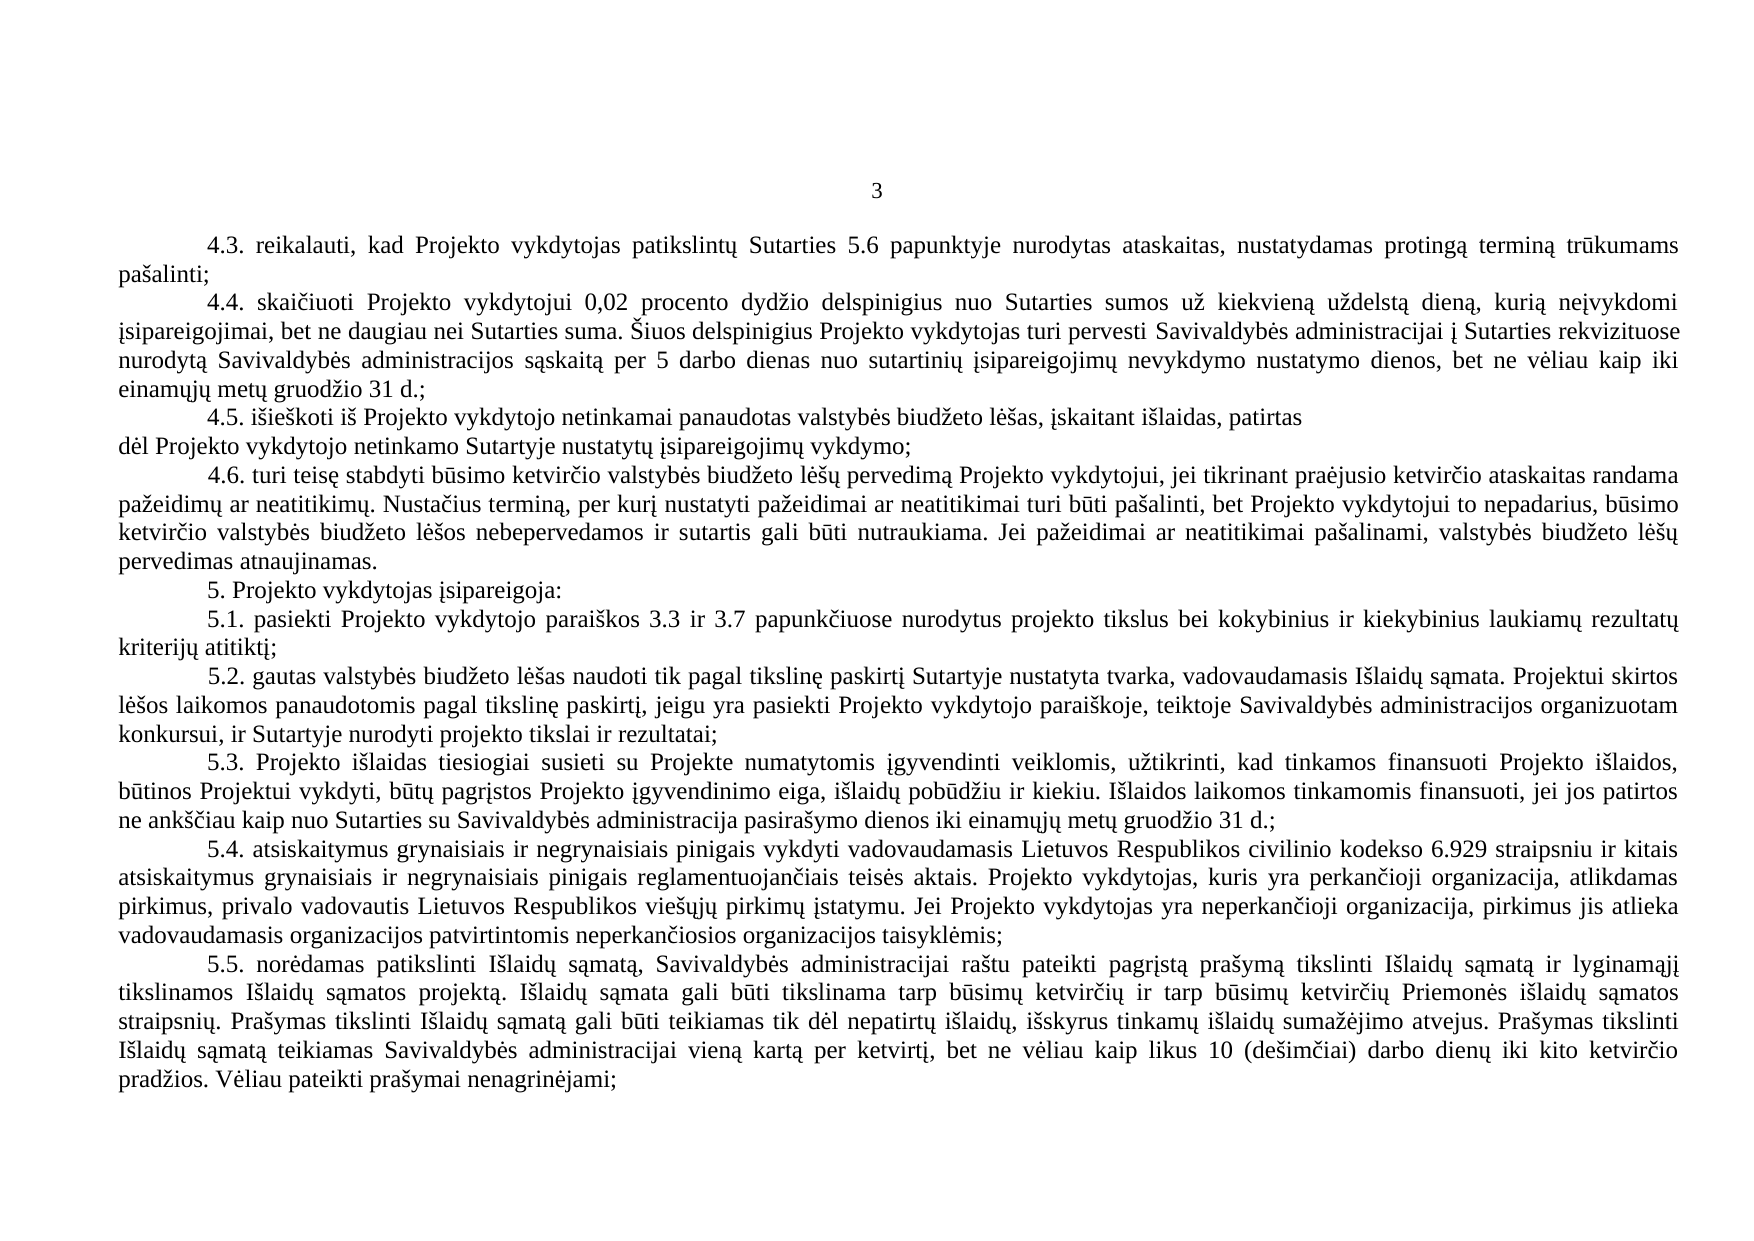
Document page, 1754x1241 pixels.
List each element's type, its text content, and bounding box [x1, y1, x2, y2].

text 4.6. turi teisę stabdyti būsimo ketvirčio valstybės biudžeto lėšų pervedimą Projekto vykdytojui, jei tikrinant praėjusio ketvirčio ataskaitas randama pažeidimų ar neatitikimų. Nustačius terminą, per kurį nustatyti pažeidimai ar neatitikimai turi būti pašalinti, bet Projekto vykdytojui to nepadarius, būsimo ketvirčio valstybės biudžeto lėšos nebepervedamos ir sutartis gali būti nutraukiama. Jei pažeidimai ar neatitikimai pašalinami, valstybės biudžeto lėšų pervedimas atnaujinamas. [118, 460, 1680, 575]
text 5.3. Projekto išlaidas tiesiogiai susieti su Projekte numatytomis įgyvendinti veiklomis, užtikrinti, kad tinkamos finansuoti Projekto išlaidos, būtinos Projektui vykdyti, būtų pagrįstos Projekto įgyvendinimo eiga, išlaidų pobūdžiu ir kiekiu. Išlaidos laikomos tinkamomis finansuoti, jei jos patirtos ne ankščiau kaip nuo Sutarties su Savivaldybės administracija pasirašymo dienos iki einamųjų metų gruodžio 31 d.; [118, 747, 1680, 834]
text 5.1. pasiekti Projekto vykdytojo paraiškos 3.3 ir 3.7 papunkčiuose nurodytus projekto tikslus bei kokybinius ir kiekybinius laukiamų rezultatų kriterijų atitiktį; [118, 604, 1680, 661]
text 5.5. norėdamas patikslinti Išlaidų sąmatą, Savivaldybės administracijai raštu pateikti pagrįstą prašymą tikslinti Išlaidų sąmatą ir lyginamąjį tikslinamos Išlaidų sąmatos projektą. Išlaidų sąmata gali būti tikslinama tarp būsimų ketvirčių ir tarp būsimų ketvirčių Priemonės išlaidų sąmatos straipsnių. Prašymas tikslinti Išlaidų sąmatą gali būti teikiamas tik dėl nepatirtų išlaidų, išskyrus tinkamų išlaidų sumažėjimo atvejus. Prašymas tikslinti Išlaidų sąmatą teikiamas Savivaldybės administracijai vieną kartą per ketvirtį, bet ne vėliau kaip likus 10 (dešimčiai) darbo dienų iki kito ketvirčio pradžios. Vėliau pateikti prašymai nenagrinėjami; [118, 949, 1680, 1092]
text 5.4. atsiskaitymus grynaisiais ir negrynaisiais pinigais vykdyti vadovaudamasis Lietuvos Respublikos civilinio kodekso 6.929 straipsniu ir kitais atsiskaitymus grynaisiais ir negrynaisiais pinigais reglamentuojančiais teisės aktais. Projekto vykdytojas, kuris yra perkančioji organizacija, atlikdamas pirkimus, privalo vadovautis Lietuvos Respublikos viešųjų pirkimų įstatymu. Jei Projekto vykdytojas yra neperkančioji organizacija, pirkimus jis atlieka vadovaudamasis organizacijos patvirtintomis neperkančiosios organizacijos taisyklėmis; [118, 834, 1680, 949]
text dėl Projekto vykdytojo netinkamo Sutartyje nustatytų įsipareigojimų vykdymo; [118, 431, 1680, 460]
text 4.3. reikalauti, kad Projekto vykdytojas patikslintų Sutarties 5.6 papunktyje nurodytas ataskaitas, nustatydamas protingą terminą trūkumams pašalinti; [118, 230, 1680, 287]
text 5. Projekto vykdytojas įsipareigoja: [118, 575, 1680, 604]
text 4.4. skaičiuoti Projekto vykdytojui 0,02 procento dydžio delspinigius nuo Sutarties sumos už kiekvieną uždelstą dieną, kurią neįvykdomi įsipareigojimai, bet ne daugiau nei Sutarties suma. Šiuos delspinigius Projekto vykdytojas turi pervesti Savivaldybės administracijai į Sutarties rekvizituose nurodytą Savivaldybės administracijos sąskaitą per 5 darbo dienas nuo sutartinių įsipareigojimų nevykdymo nustatymo dienos, bet ne vėliau kaip iki einamųjų metų gruodžio 31 d.; [118, 287, 1680, 402]
text 5.2. gautas valstybės biudžeto lėšas naudoti tik pagal tikslinę paskirtį Sutartyje nustatyta tvarka, vadovaudamasis Išlaidų sąmata. Projektui skirtos lėšos laikomos panaudotomis pagal tikslinę paskirtį, jeigu yra pasiekti Projekto vykdytojo paraiškoje, teiktoje Savivaldybės administracijos organizuotam konkursui, ir Sutartyje nurodyti projekto tikslai ir rezultatai; [118, 661, 1680, 747]
text 4.5. išieškoti iš Projekto vykdytojo netinkamai panaudotas valstybės biudžeto lėšas, įskaitant išlaidas, patirtas [118, 402, 1680, 431]
